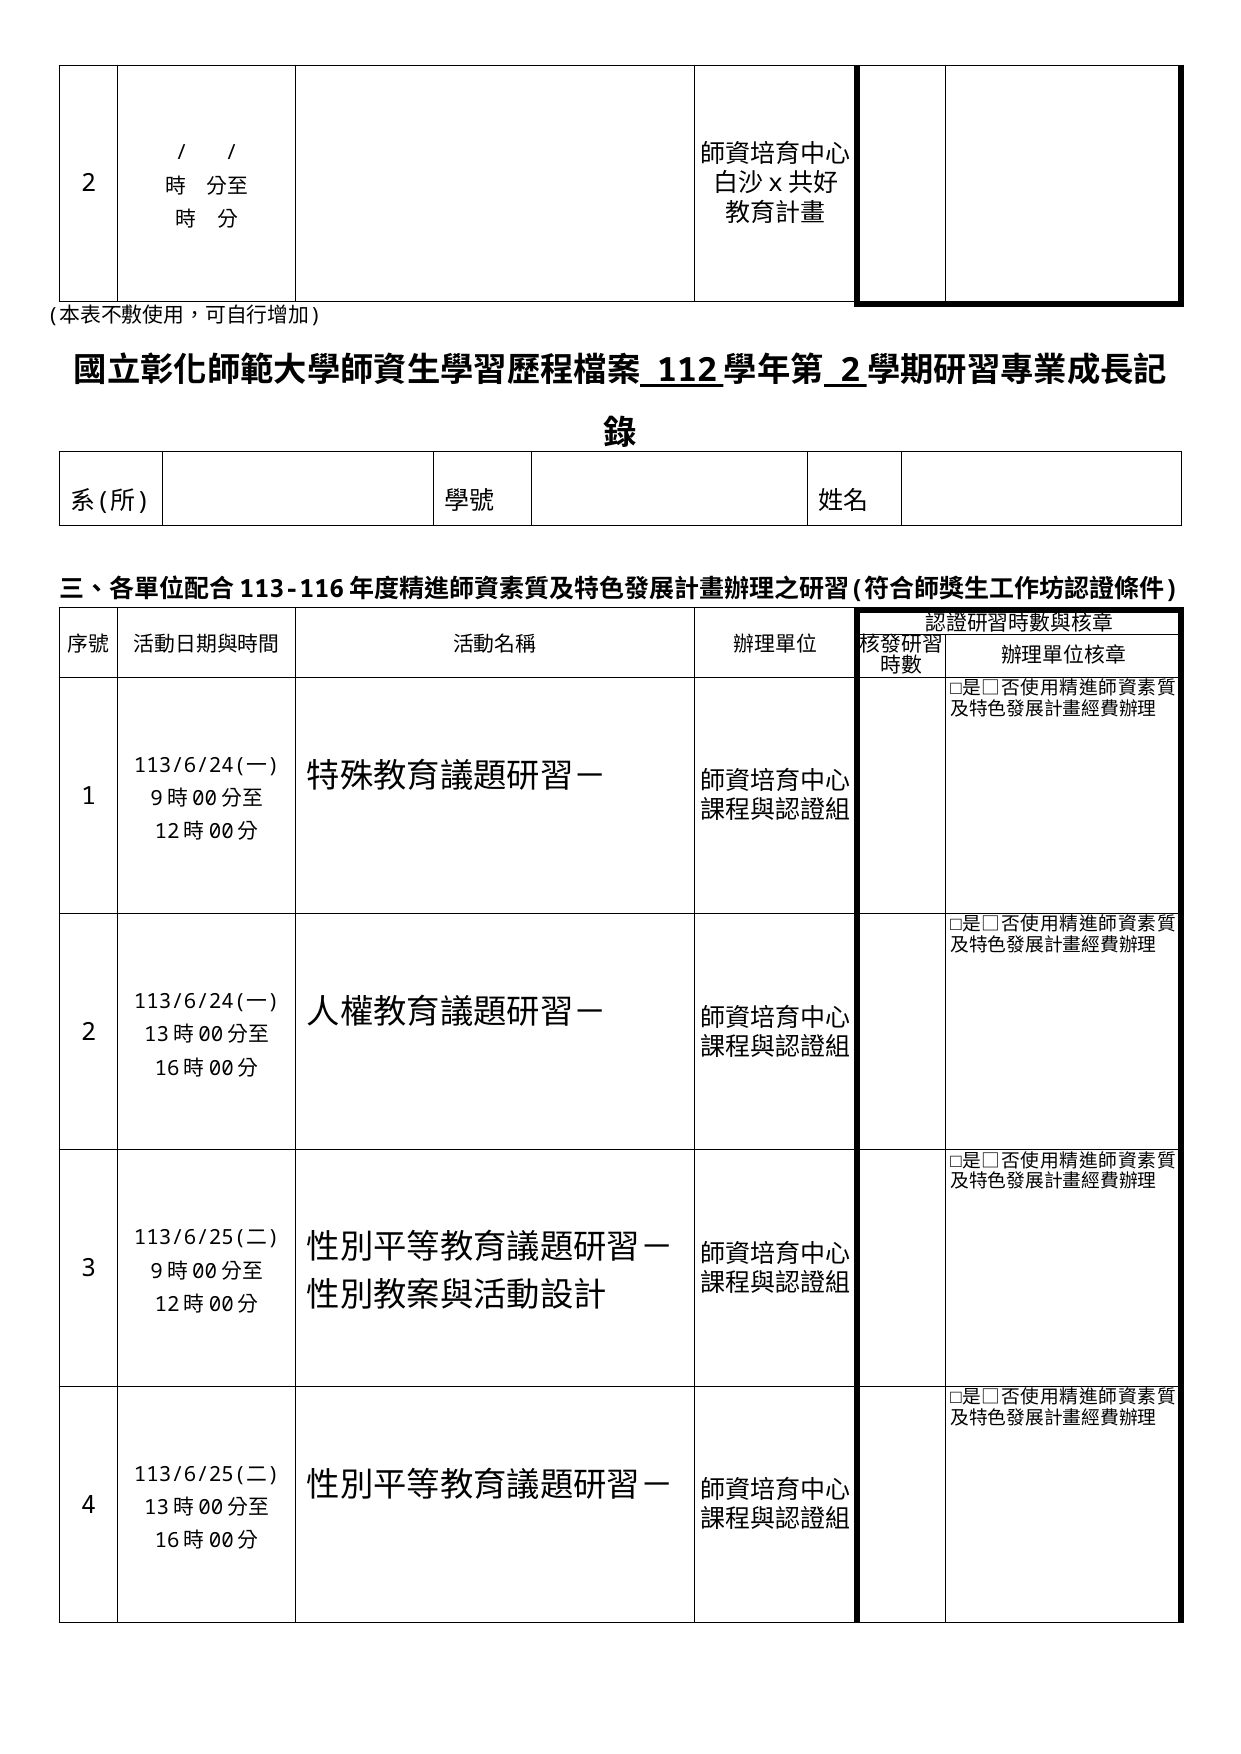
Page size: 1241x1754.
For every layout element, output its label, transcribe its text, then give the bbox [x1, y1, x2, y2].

table_cell 師資培育中心 課程與認證組 [695, 914, 854, 1149]
table_cell 師資培育中心 課程與認證組 [695, 678, 854, 913]
table_header 姓名 [808, 452, 901, 525]
table_cell [946, 66, 1178, 301]
table_cell 師資培育中心 課程與認證組 [695, 1387, 854, 1622]
table_cell [860, 678, 945, 913]
table_cell 核發研習時數 [860, 635, 945, 677]
table_cell / / 時 分至 時 分 [118, 66, 295, 301]
text 國立彰化師範大學師資生學習歷程檔案 112學年第 2學期研習專業成長記錄 [59, 326, 1181, 451]
text (本表不敷使用，可自行增加) [47, 307, 1194, 326]
table_cell [860, 1150, 945, 1386]
table_header [163, 452, 433, 525]
table_cell [296, 66, 694, 301]
table_cell 113/6/25(二) 9時00分至 12時00分 [118, 1150, 295, 1386]
table_header 活動名稱 [296, 608, 694, 677]
table_cell [860, 66, 945, 301]
table_header [532, 452, 807, 525]
table_cell 辦理單位核章 [946, 635, 1178, 677]
table_cell □是□否使用精進師資素質及特色發展計畫經費辦理 [946, 1150, 1178, 1386]
table_cell 性別平等教育議題研習－ 性別教案與活動設計 [296, 1150, 694, 1386]
table_header [902, 452, 1181, 525]
table_header 系(所) [60, 452, 162, 525]
table_cell 師資培育中心 白沙x共好 教育計畫 [695, 66, 854, 301]
table_cell □是□否使用精進師資素質及特色發展計畫經費辦理 [946, 914, 1178, 1149]
table_cell 1 [60, 678, 117, 913]
table_header 認證研習時數與核章 [860, 613, 1178, 634]
table_cell 特殊教育議題研習－ [296, 678, 694, 913]
table_header 序號 [60, 608, 117, 677]
table_cell 性別平等教育議題研習－ [296, 1387, 694, 1622]
table_cell 113/6/24(一) 13時00分至 16時00分 [118, 914, 295, 1149]
table_cell □是□否使用精進師資素質及特色發展計畫經費辦理 [946, 1387, 1178, 1622]
table_cell [860, 914, 945, 1149]
table_cell [860, 1387, 945, 1622]
table_cell 師資培育中心 課程與認證組 [695, 1150, 854, 1386]
table_cell 2 [60, 914, 117, 1149]
table_header 活動日期與時間 [118, 608, 295, 677]
table_cell 113/6/25(二) 13時00分至 16時00分 [118, 1387, 295, 1622]
table_cell 2 [60, 66, 117, 301]
table_cell 113/6/24(一) 9時00分至 12時00分 [118, 678, 295, 913]
table_cell 3 [60, 1150, 117, 1386]
table_header 辦理單位 [695, 608, 854, 677]
table_cell 4 [60, 1387, 117, 1622]
table_cell 人權教育議題研習－ [296, 914, 694, 1149]
text 三、各單位配合113-116年度精進師資素質及特色發展計畫辦理之研習(符合師獎生工作坊認證條件) [59, 544, 1181, 607]
table_cell □是□否使用精進師資素質及特色發展計畫經費辦理 [946, 678, 1178, 913]
table_header 學號 [434, 452, 531, 525]
